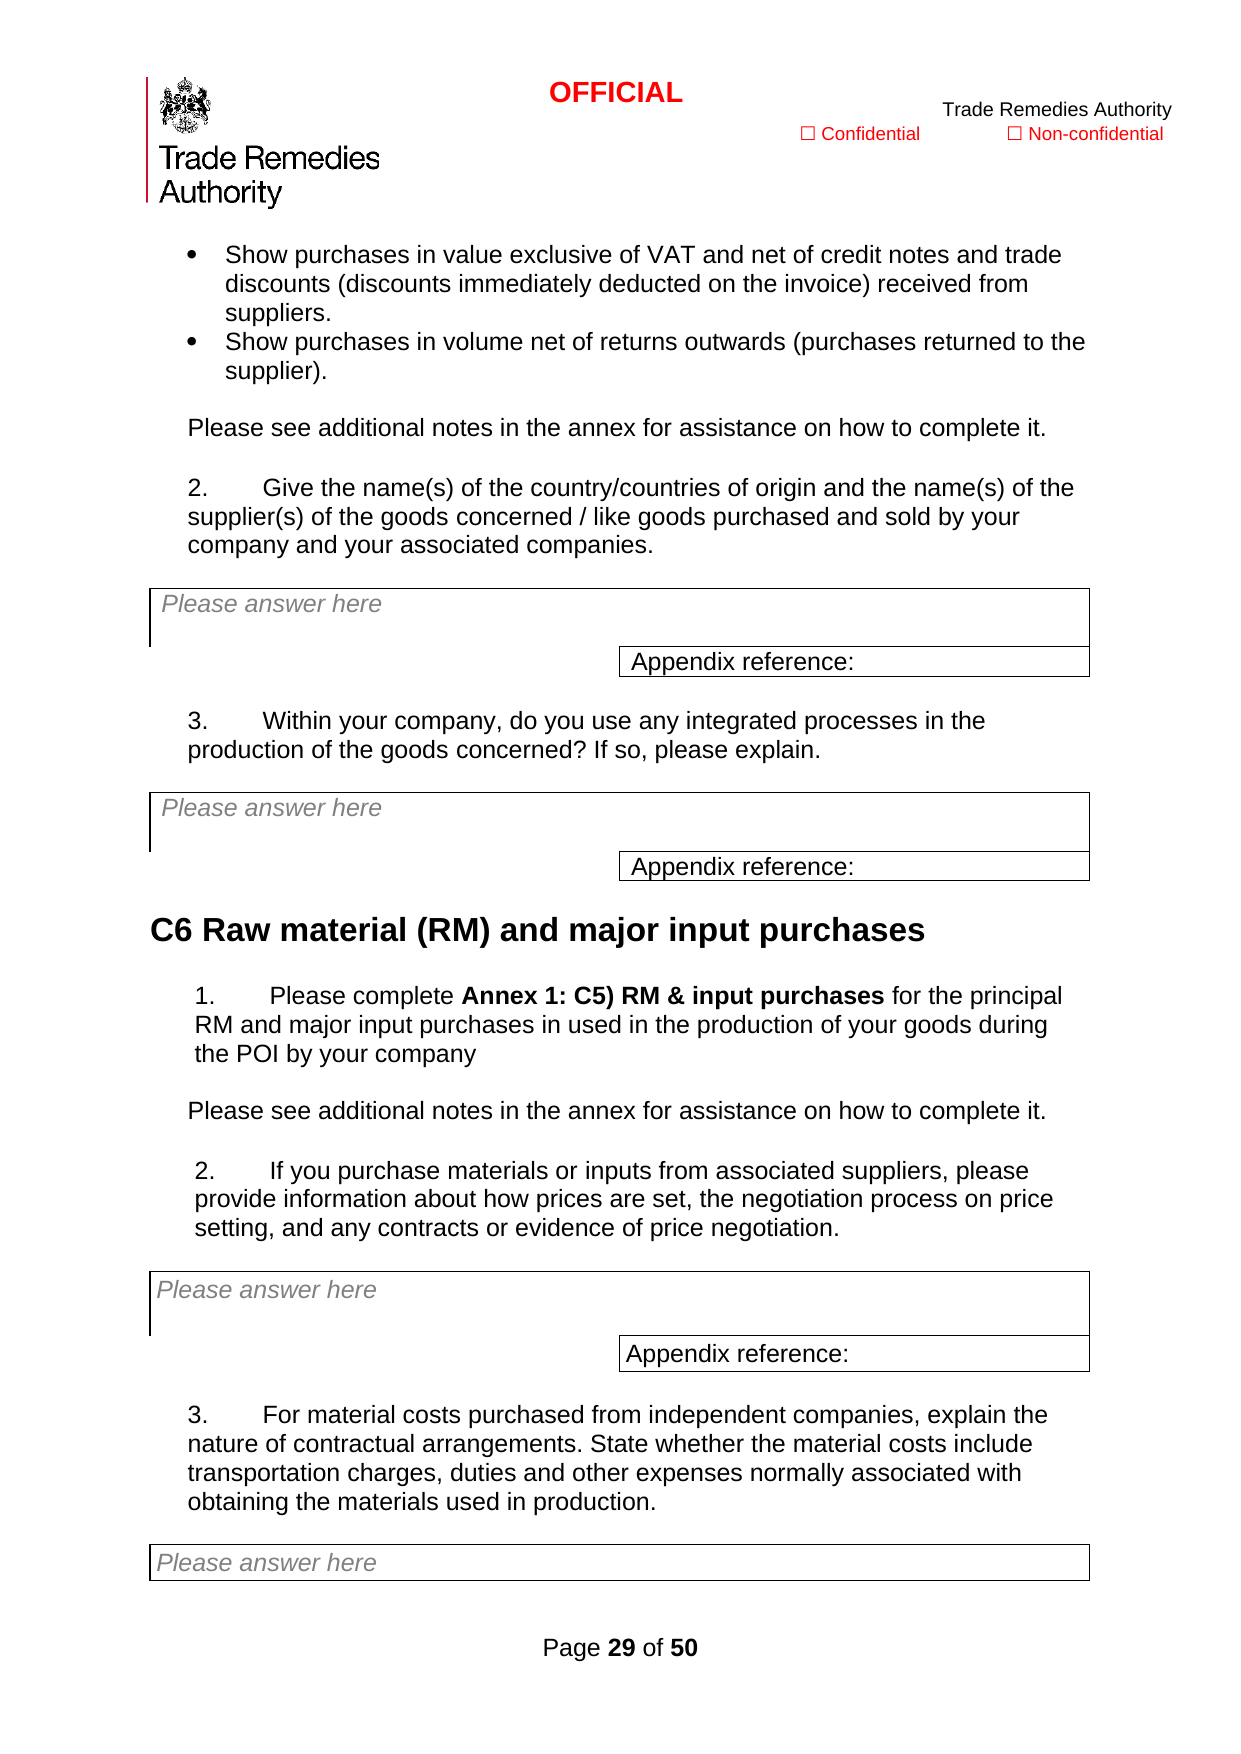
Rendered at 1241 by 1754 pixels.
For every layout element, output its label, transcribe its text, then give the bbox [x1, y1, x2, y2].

table_header Please answer here [151, 793, 1089, 851]
table_cell Appendix reference: [620, 647, 1089, 676]
list Show purchases in value exclusive of VAT and net of credit notes and trade discounts (discounts immediately deducted on the invoice) received from suppliers. [187, 241, 1090, 327]
subtitle C6 Raw material (RM) and major input purchases [150, 910, 1090, 949]
table_header Please answer here [151, 589, 1089, 646]
table_cell Appendix reference: [620, 852, 1089, 880]
list If you purchase materials or inputs from associated suppliers, please provide information about how prices are set, the negotiation process on price setting, and any contracts or evidence of price negotiation. [194, 1156, 1090, 1242]
table_cell [150, 647, 619, 676]
list Within your company, do you use any integrated processes in the production of the goods concerned? If so, please explain. [187, 706, 1090, 763]
list Show purchases in volume net of returns outwards (purchases returned to the supplier). [187, 327, 1090, 384]
list Please complete Annex 1: C5) RM & input purchases for the principal RM and major input purchases in used in the production of your goods during the POI by your company [194, 981, 1090, 1067]
table_header Please answer here [151, 1272, 1089, 1335]
list Please see additional notes in the annex for assistance on how to complete it. [187, 413, 1090, 442]
table_cell [150, 1336, 619, 1371]
table_header Please answer here [151, 1545, 1089, 1580]
table_cell [150, 852, 619, 880]
table_cell Appendix reference: [620, 1336, 1089, 1371]
list Please see additional notes in the annex for assistance on how to complete it. [187, 1096, 1090, 1125]
list Give the name(s) of the country/countries of origin and the name(s) of the supplier(s) of the goods concerned / like goods purchased and sold by your company and your associated companies. [187, 473, 1090, 559]
list For material costs purchased from independent companies, explain the nature of contractual arrangements. State whether the material costs include transportation charges, duties and other expenses normally associated with obtaining the materials used in production. [187, 1400, 1090, 1515]
